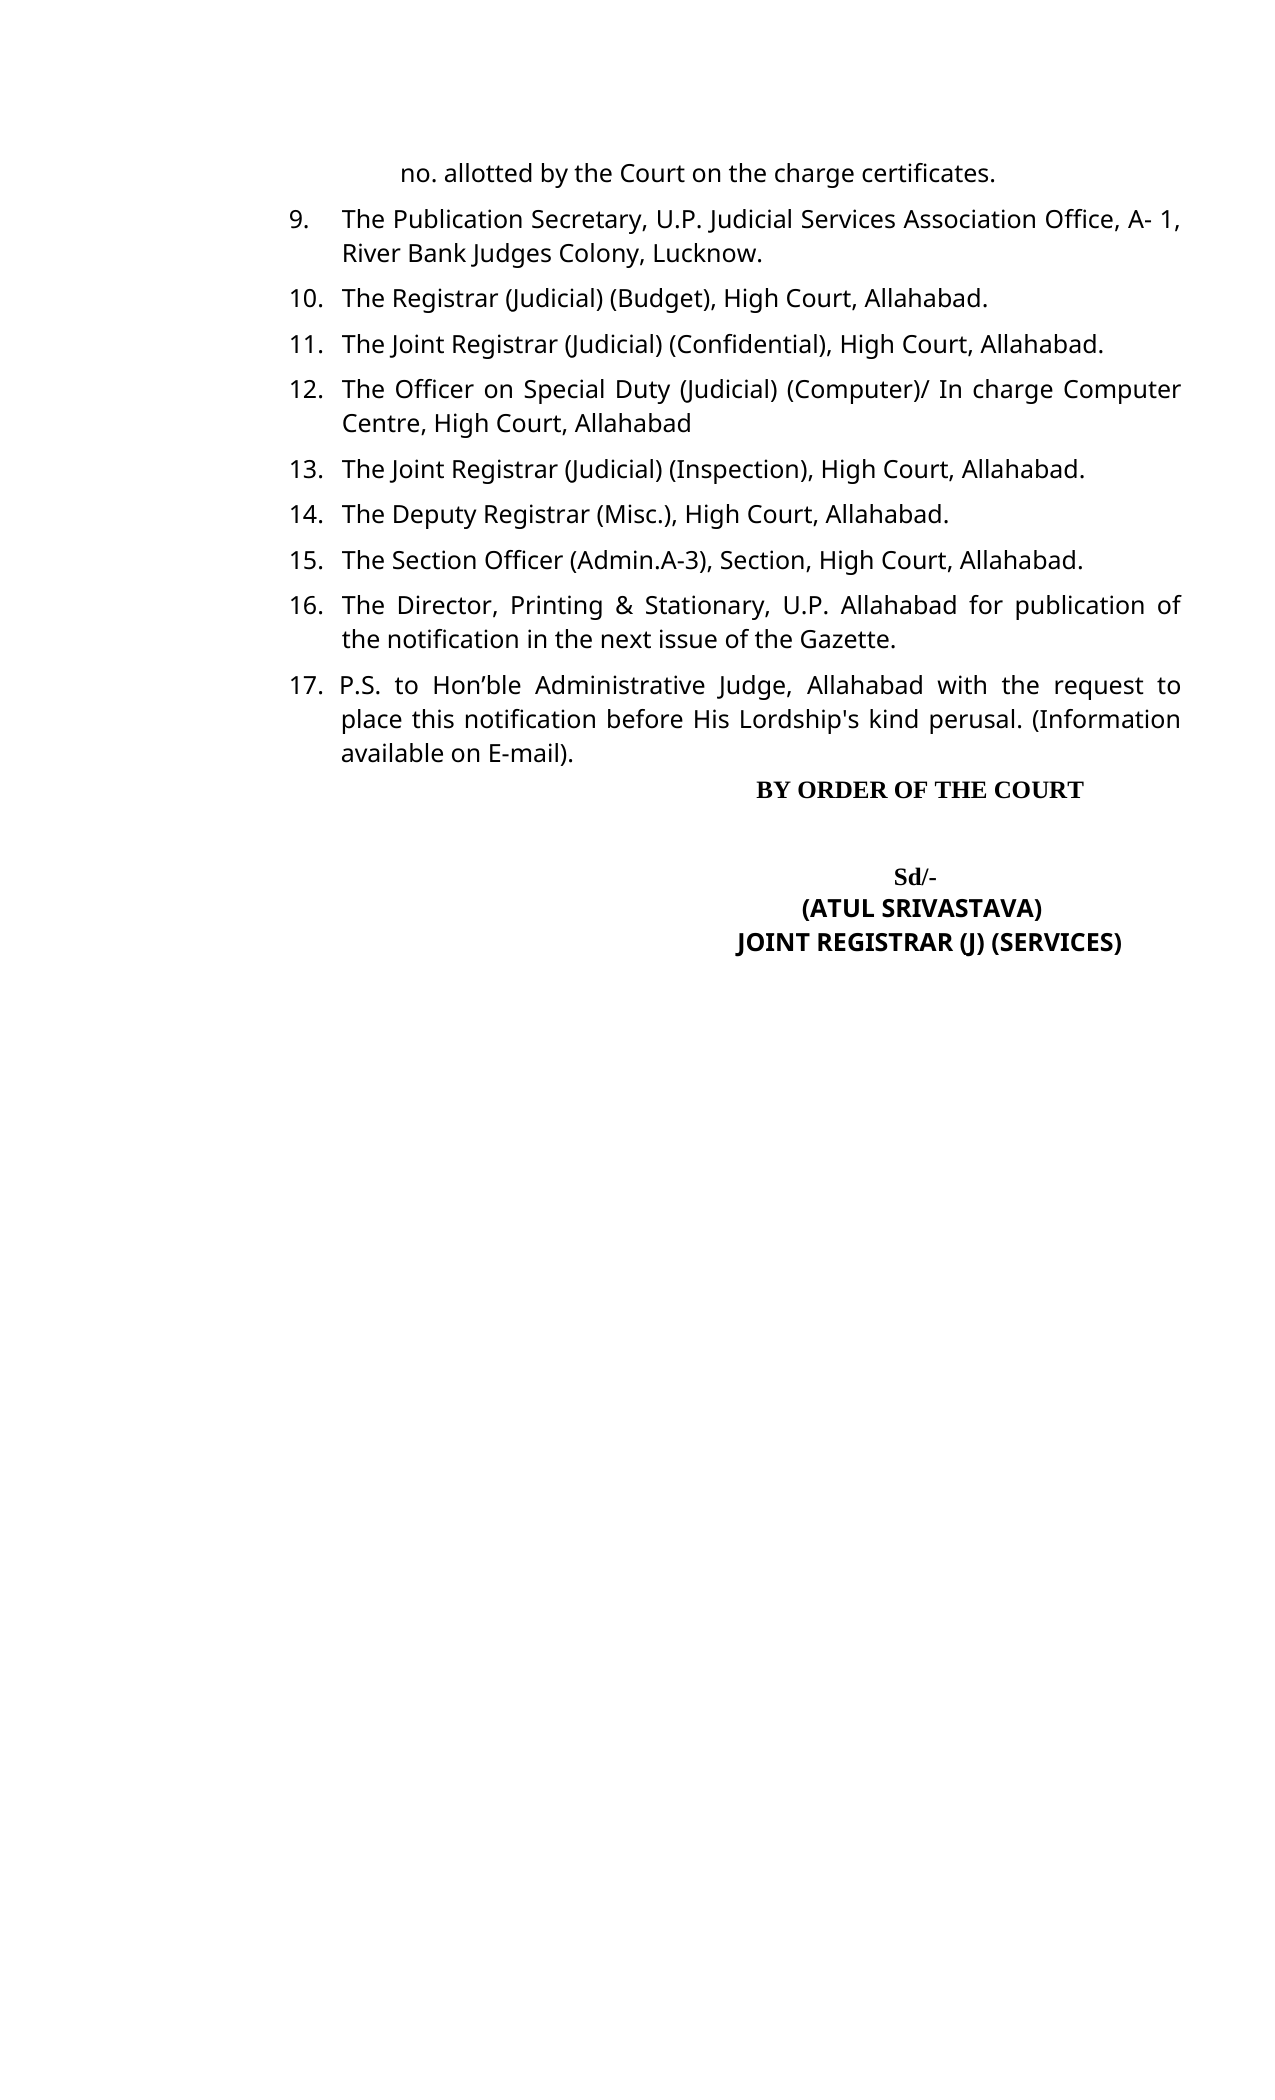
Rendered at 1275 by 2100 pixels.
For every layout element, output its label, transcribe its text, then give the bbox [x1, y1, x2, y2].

table_cell The Director, Printing & Stationary, U.P. Allahabad for publication of the notification in the next issue of the Gazette. [336, 582, 1188, 662]
text Sd/- (ATUL SRIVASTAVA) [212, 862, 1181, 924]
table_cell [283, 321, 336, 366]
table_cell P.S. to Hon’ble Administrative Judge, Allahabad with the request to place this notification before His Lordship's kind perusal. (Information available on E-mail). [336, 662, 1188, 776]
table_cell The Joint Registrar (Judicial) (Confidential), High Court, Allahabad. [336, 321, 1188, 366]
table_cell [283, 196, 336, 275]
table_cell [283, 366, 336, 446]
table_cell [283, 537, 336, 582]
table_cell [283, 150, 336, 196]
table_cell no. allotted by the Court on the charge certificates. [336, 150, 1188, 196]
table_cell The Registrar (Judicial) (Budget), High Court, Allahabad. [336, 275, 1188, 321]
table_cell [283, 582, 336, 662]
text JOINT REGISTRAR (J) (SERVICES) [212, 924, 1181, 959]
table_cell The Section Officer (Admin.A-3), Section, High Court, Allahabad. [336, 537, 1188, 582]
table_cell The Officer on Special Duty (Judicial) (Computer)/ In charge Computer Centre, High Court, Allahabad [336, 366, 1188, 446]
table_cell The Publication Secretary, U.P. Judicial Services Association Office, A- 1, River Bank Judges Colony, Lucknow. [336, 196, 1188, 275]
table_cell [283, 491, 336, 537]
text BY ORDER OF THE COURT [212, 776, 1181, 804]
table_cell [283, 275, 336, 321]
table_cell The Joint Registrar (Judicial) (Inspection), High Court, Allahabad. [336, 446, 1188, 491]
table_cell [283, 662, 336, 776]
table_cell The Deputy Registrar (Misc.), High Court, Allahabad. [336, 491, 1188, 537]
table_cell [283, 446, 336, 491]
